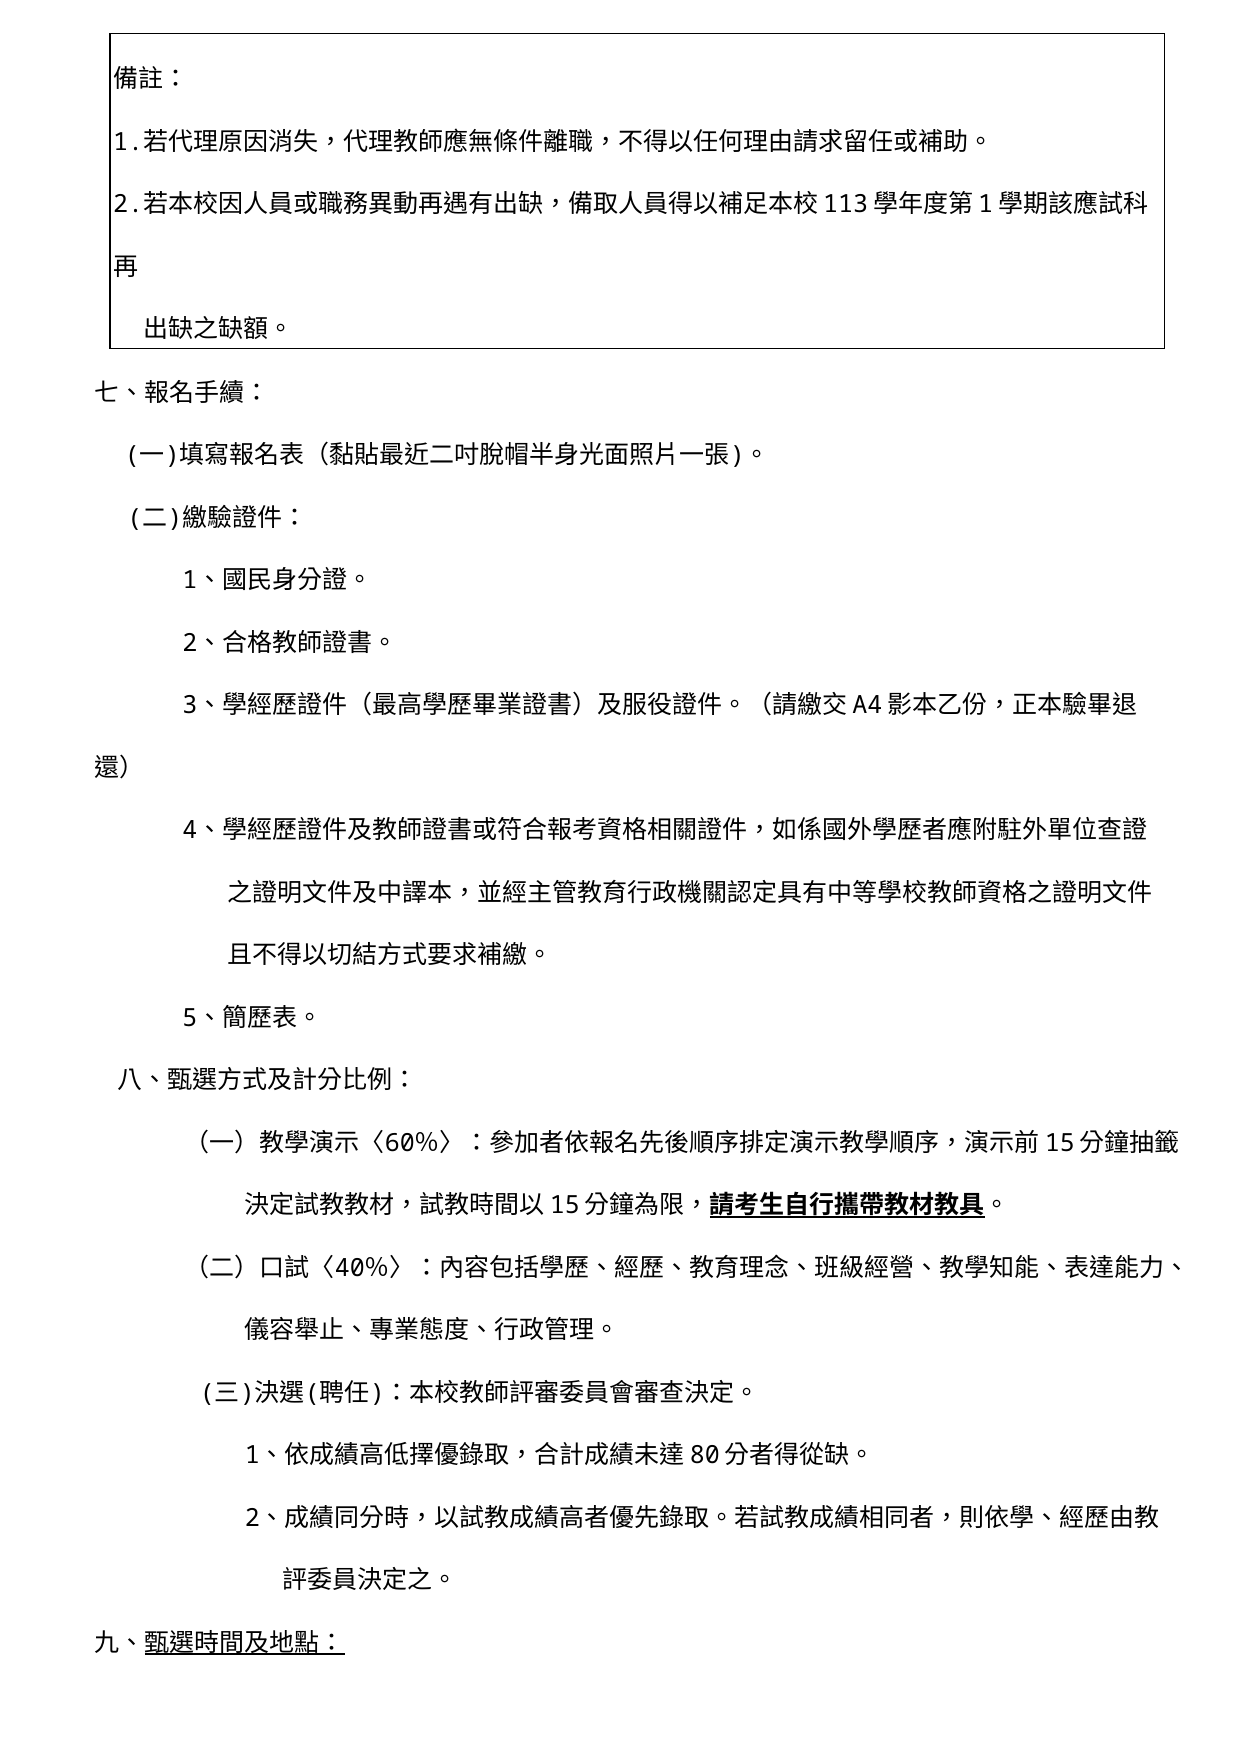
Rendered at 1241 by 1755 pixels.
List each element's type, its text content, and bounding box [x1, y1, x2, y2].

text 七、報名手續： [94, 349, 1181, 411]
text 5、簡歷表。 [182, 974, 1181, 1036]
text 2、成績同分時，以試教成績高者優先錄取。若試教成績相同者，則依學、經歷由教評委員決定之。 [244, 1474, 1181, 1599]
text （一）教學演示〈60％〉：參加者依報名先後順序排定演示教學順序，演示前15分鐘抽籤決定試教教材，試教時間以15分鐘為限，請考生自行攜帶教材教具。 [94, 1099, 1181, 1224]
text 九、甄選時間及地點： [94, 1599, 1181, 1661]
text 1、國民身分證。 [94, 536, 1181, 599]
text （二）口試〈40％〉：內容包括學歷、經歷、教育理念、班級經營、教學知能、表達能力、儀容舉止、專業態度、行政管理。 [94, 1224, 1181, 1349]
text (三)決選(聘任)：本校教師評審委員會審查決定。 [94, 1349, 1181, 1411]
text 3、學經歷證件（最高學歷畢業證書）及服役證件。（請繳交A4影本乙份，正本驗畢退還） [94, 661, 1181, 786]
text 4、學經歷證件及教師證書或符合報考資格相關證件，如係國外學歷者應附駐外單位查證 [182, 786, 1181, 849]
text 且不得以切結方式要求補繳。 [182, 911, 1181, 974]
text 八、甄選方式及計分比例： [0, 1036, 1181, 1099]
text 之證明文件及中譯本，並經主管教育行政機關認定具有中等學校教師資格之證明文件 [182, 849, 1181, 911]
table_cell 備註： 1.若代理原因消失，代理教師應無條件離職，不得以任何理由請求留任或補助。 2.若本校因人員或職務異動再遇有出缺，備取人員得以補足本校113學年度第1學期該應試科再 出缺之缺額。 [111, 34, 1164, 348]
text (二)繳驗證件： [82, 474, 1181, 536]
text (一)填寫報名表（黏貼最近二吋脫帽半身光面照片一張)。 [94, 411, 1181, 474]
text 1、依成績高低擇優錄取，合計成績未達80分者得從缺。 [94, 1411, 1181, 1474]
text 2、合格教師證書。 [94, 599, 1181, 661]
